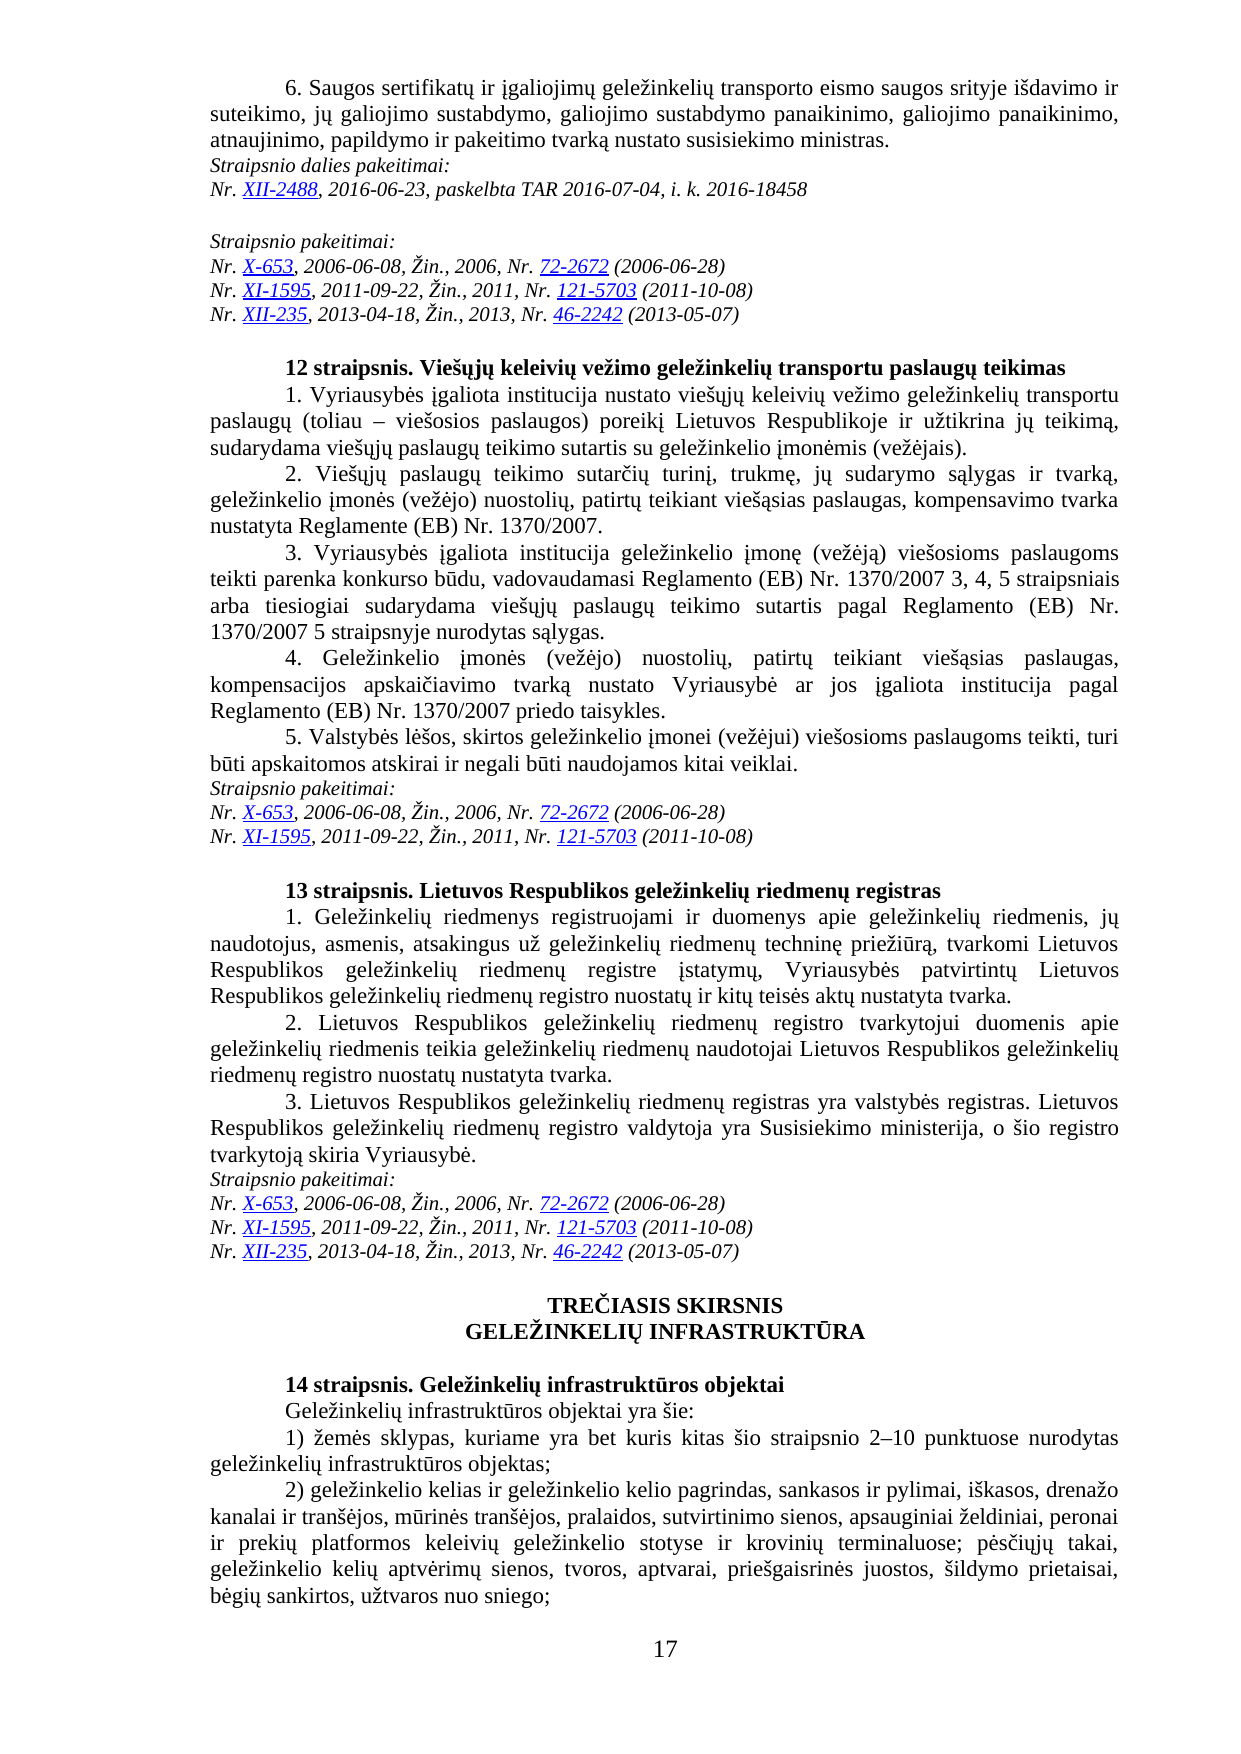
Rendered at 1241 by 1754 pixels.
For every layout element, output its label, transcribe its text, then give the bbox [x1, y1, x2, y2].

text 13 straipsnis. Lietuvos Respublikos geležinkelių riedmenų registras [210, 877, 1120, 903]
text Nr. XII-2488, 2016-06-23, paskelbta TAR 2016-07-04, i. k. 2016-18458 [210, 177, 1120, 201]
text Nr. XI-1595, 2011-09-22, Žin., 2011, Nr. 121-5703 (2011-10-08) [210, 278, 1120, 302]
text Nr. X-653, 2006-06-08, Žin., 2006, Nr. 72-2672 (2006-06-28) [210, 800, 1120, 824]
text 1) žemės sklypas, kuriame yra bet kuris kitas šio straipsnio 2–10 punktuose nurodytas geležinkelių infrastruktūros objektas; [210, 1424, 1120, 1476]
text 2. Viešųjų paslaugų teikimo sutarčių turinį, trukmę, jų sudarymo sąlygas ir tvarką, geležinkelio įmonės (vežėjo) nuostolių, patirtų teikiant viešąsias paslaugas, kompensavimo tvarka nustatyta Reglamente (EB) Nr. 1370/2007. [210, 460, 1120, 539]
text 14 straipsnis. Geležinkelių infrastruktūros objektai [210, 1371, 1120, 1397]
text Nr. XI-1595, 2011-09-22, Žin., 2011, Nr. 121-5703 (2011-10-08) [210, 1215, 1120, 1239]
text Nr. X-653, 2006-06-08, Žin., 2006, Nr. 72-2672 (2006-06-28) [210, 253, 1120, 278]
text 3. Vyriausybės įgaliota institucija geležinkelio įmonę (vežėją) viešosioms paslaugoms teikti parenka konkurso būdu, vadovaudamasi Reglamento (EB) Nr. 1370/2007 3, 4, 5 straipsniais arba tiesiogiai sudarydama viešųjų paslaugų teikimo sutartis pagal Reglamento (EB) Nr. 1370/2007 5 straipsnyje nurodytas sąlygas. [210, 539, 1120, 644]
text TREČIASIS SKIRSNIS [210, 1292, 1120, 1318]
text 2. Lietuvos Respublikos geležinkelių riedmenų registro tvarkytojui duomenis apie geležinkelių riedmenis teikia geležinkelių riedmenų naudotojai Lietuvos Respublikos geležinkelių riedmenų registro nuostatų nustatyta tvarka. [210, 1009, 1120, 1088]
text 3. Lietuvos Respublikos geležinkelių riedmenų registras yra valstybės registras. Lietuvos Respublikos geležinkelių riedmenų registro valdytoja yra Susisiekimo ministerija, o šio registro tvarkytoją skiria Vyriausybė. [210, 1088, 1120, 1167]
text Straipsnio dalies pakeitimai: [210, 153, 1120, 177]
text 1. Geležinkelių riedmenys registruojami ir duomenys apie geležinkelių riedmenis, jų naudotojus, asmenis, atsakingus už geležinkelių riedmenų techninę priežiūrą, tvarkomi Lietuvos Respublikos geležinkelių riedmenų registre įstatymų, Vyriausybės patvirtintų Lietuvos Respublikos geležinkelių riedmenų registro nuostatų ir kitų teisės aktų nustatyta tvarka. [210, 903, 1120, 1009]
text Nr. XII-235, 2013-04-18, Žin., 2013, Nr. 46-2242 (2013-05-07) [210, 1239, 1120, 1263]
text Straipsnio pakeitimai: [210, 1167, 1120, 1191]
text Straipsnio pakeitimai: [210, 229, 1120, 253]
text Straipsnio pakeitimai: [210, 776, 1120, 800]
text Geležinkelių infrastruktūros objektai yra šie: [210, 1397, 1120, 1424]
text 12 straipsnis. Viešųjų keleivių vežimo geležinkelių transportu paslaugų teikimas [210, 354, 1120, 381]
text Nr. X-653, 2006-06-08, Žin., 2006, Nr. 72-2672 (2006-06-28) [210, 1191, 1120, 1215]
text 2) geležinkelio kelias ir geležinkelio kelio pagrindas, sankasos ir pylimai, iškasos, drenažo kanalai ir tranšėjos, mūrinės tranšėjos, pralaidos, sutvirtinimo sienos, apsauginiai želdiniai, peronai ir prekių platformos keleivių geležinkelio stotyse ir krovinių terminaluose; pėsčiųjų takai, geležinkelio kelių aptvėrimų sienos, tvoros, aptvarai, priešgaisrinės juostos, šildymo prietaisai, bėgių sankirtos, užtvaros nuo sniego; [210, 1476, 1120, 1608]
text 6. Saugos sertifikatų ir įgaliojimų geležinkelių transporto eismo saugos srityje išdavimo ir suteikimo, jų galiojimo sustabdymo, galiojimo sustabdymo panaikinimo, galiojimo panaikinimo, atnaujinimo, papildymo ir pakeitimo tvarką nustato susisiekimo ministras. [210, 73, 1120, 153]
text GELEŽINKELIŲ INFRASTRUKTŪRA [210, 1318, 1120, 1345]
text 5. Valstybės lėšos, skirtos geležinkelio įmonei (vežėjui) viešosioms paslaugoms teikti, turi būti apskaitomos atskirai ir negali būti naudojamos kitai veiklai. [210, 723, 1120, 776]
text Nr. XII-235, 2013-04-18, Žin., 2013, Nr. 46-2242 (2013-05-07) [210, 302, 1120, 326]
text 4. Geležinkelio įmonės (vežėjo) nuostolių, patirtų teikiant viešąsias paslaugas, kompensacijos apskaičiavimo tvarką nustato Vyriausybė ar jos įgaliota institucija pagal Reglamento (EB) Nr. 1370/2007 priedo taisykles. [210, 644, 1120, 723]
text 1. Vyriausybės įgaliota institucija nustato viešųjų keleivių vežimo geležinkelių transportu paslaugų (toliau – viešosios paslaugos) poreikį Lietuvos Respublikoje ir užtikrina jų teikimą, sudarydama viešųjų paslaugų teikimo sutartis su geležinkelio įmonėmis (vežėjais). [210, 381, 1120, 460]
text Nr. XI-1595, 2011-09-22, Žin., 2011, Nr. 121-5703 (2011-10-08) [210, 824, 1120, 848]
